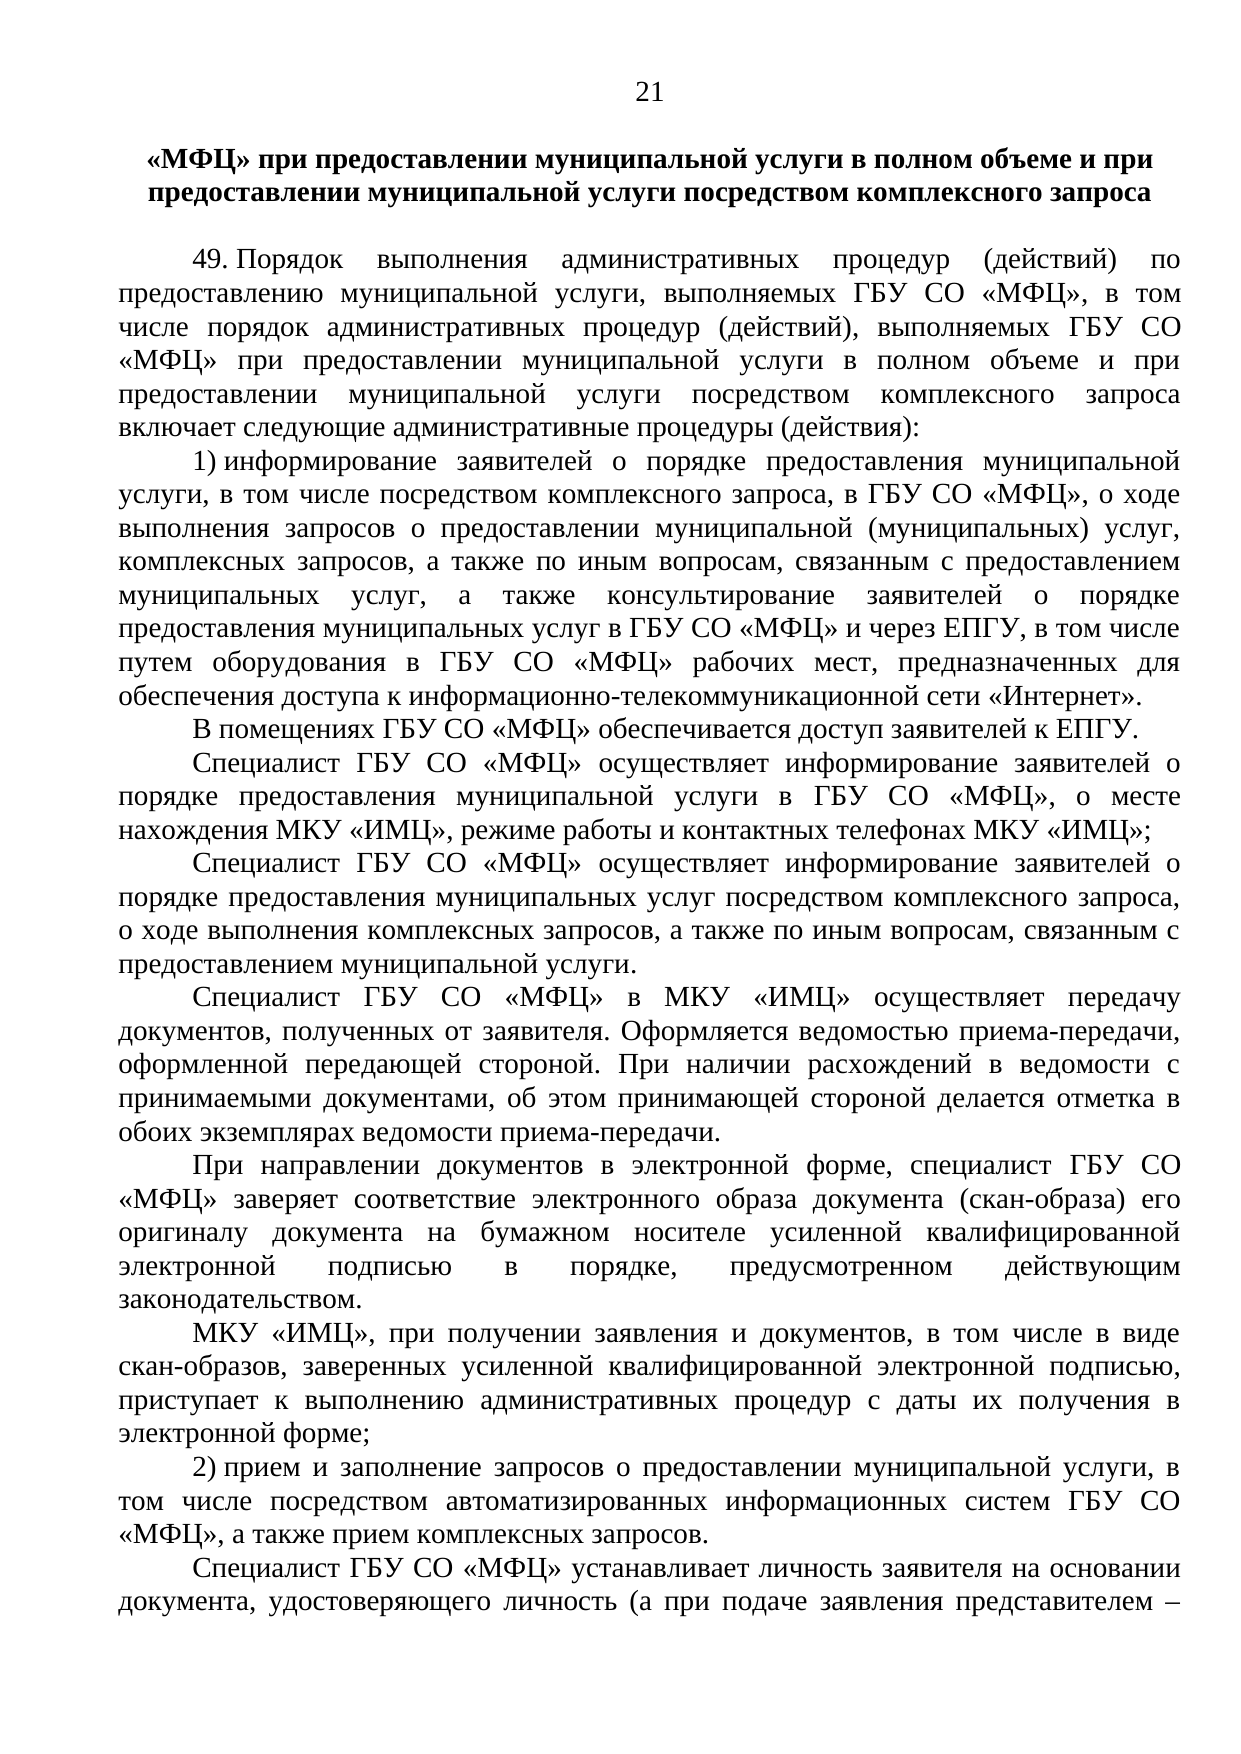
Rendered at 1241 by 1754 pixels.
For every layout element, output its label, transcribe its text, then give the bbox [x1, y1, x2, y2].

text МКУ «ИМЦ», при получении заявления и документов, в том числе в виде скан-образов, заверенных усиленной квалифицированной электронной подписью, приступает к выполнению административных процедур с даты их получения в электронной форме; [118, 1315, 1181, 1449]
text Специалист ГБУ СО «МФЦ» устанавливает личность заявителя на основании документа, удостоверяющего личность (а при подаче заявления представителем – [118, 1550, 1181, 1617]
text 49. Порядок выполнения административных процедур (действий) по предоставлению муниципальной услуги, выполняемых ГБУ СО «МФЦ», в том числе порядок административных процедур (действий), выполняемых ГБУ СО «МФЦ» при предоставлении муниципальной услуги в полном объеме и при предоставлении муниципальной услуги посредством комплексного запроса включает следующие административные процедуры (действия): [118, 242, 1181, 443]
text 2) прием и заполнение запросов о предоставлении муниципальной услуги, в том числе посредством автоматизированных информационных систем ГБУ СО «МФЦ», а также прием комплексных запросов. [118, 1449, 1181, 1550]
text Специалист ГБУ СО «МФЦ» в МКУ «ИМЦ» осуществляет передачу документов, полученных от заявителя. Оформляется ведомостью приема-передачи, оформленной передающей стороной. При наличии расхождений в ведомости с принимаемыми документами, об этом принимающей стороной делается отметка в обоих экземплярах ведомости приема-передачи. [118, 979, 1181, 1147]
text 1) информирование заявителей о порядке предоставления муниципальной услуги, в том числе посредством комплексного запроса, в ГБУ СО «МФЦ», о ходе выполнения запросов о предоставлении муниципальной (муниципальных) услуг, комплексных запросов, а также по иным вопросам, связанным с предоставлением муниципальных услуг, а также консультирование заявителей о порядке предоставления муниципальных услуг в ГБУ СО «МФЦ» и через ЕПГУ, в том числе путем оборудования в ГБУ СО «МФЦ» рабочих мест, предназначенных для обеспечения доступа к информационно-телекоммуникационной сети «Интернет». [118, 443, 1181, 711]
text Специалист ГБУ СО «МФЦ» осуществляет информирование заявителей о порядке предоставления муниципальных услуг посредством комплексного запроса, о ходе выполнения комплексных запросов, а также по иным вопросам, связанным с предоставлением муниципальной услуги. [118, 845, 1181, 979]
text Специалист ГБУ СО «МФЦ» осуществляет информирование заявителей о порядке предоставления муниципальной услуги в ГБУ СО «МФЦ», о месте нахождения МКУ «ИМЦ», режиме работы и контактных телефонах МКУ «ИМЦ»; [118, 745, 1181, 845]
text При направлении документов в электронной форме, специалист ГБУ СО «МФЦ» заверяет соответствие электронного образа документа (скан-образа) его оригиналу документа на бумажном носителе усиленной квалифицированной электронной подписью в порядке, предусмотренном действующим законодательством. [118, 1147, 1181, 1315]
text «МФЦ» при предоставлении муниципальной услуги в полном объеме и при предоставлении муниципальной услуги посредством комплексного запроса [118, 141, 1181, 208]
text В помещениях ГБУ СО «МФЦ» обеспечивается доступ заявителей к ЕПГУ. [118, 711, 1181, 745]
